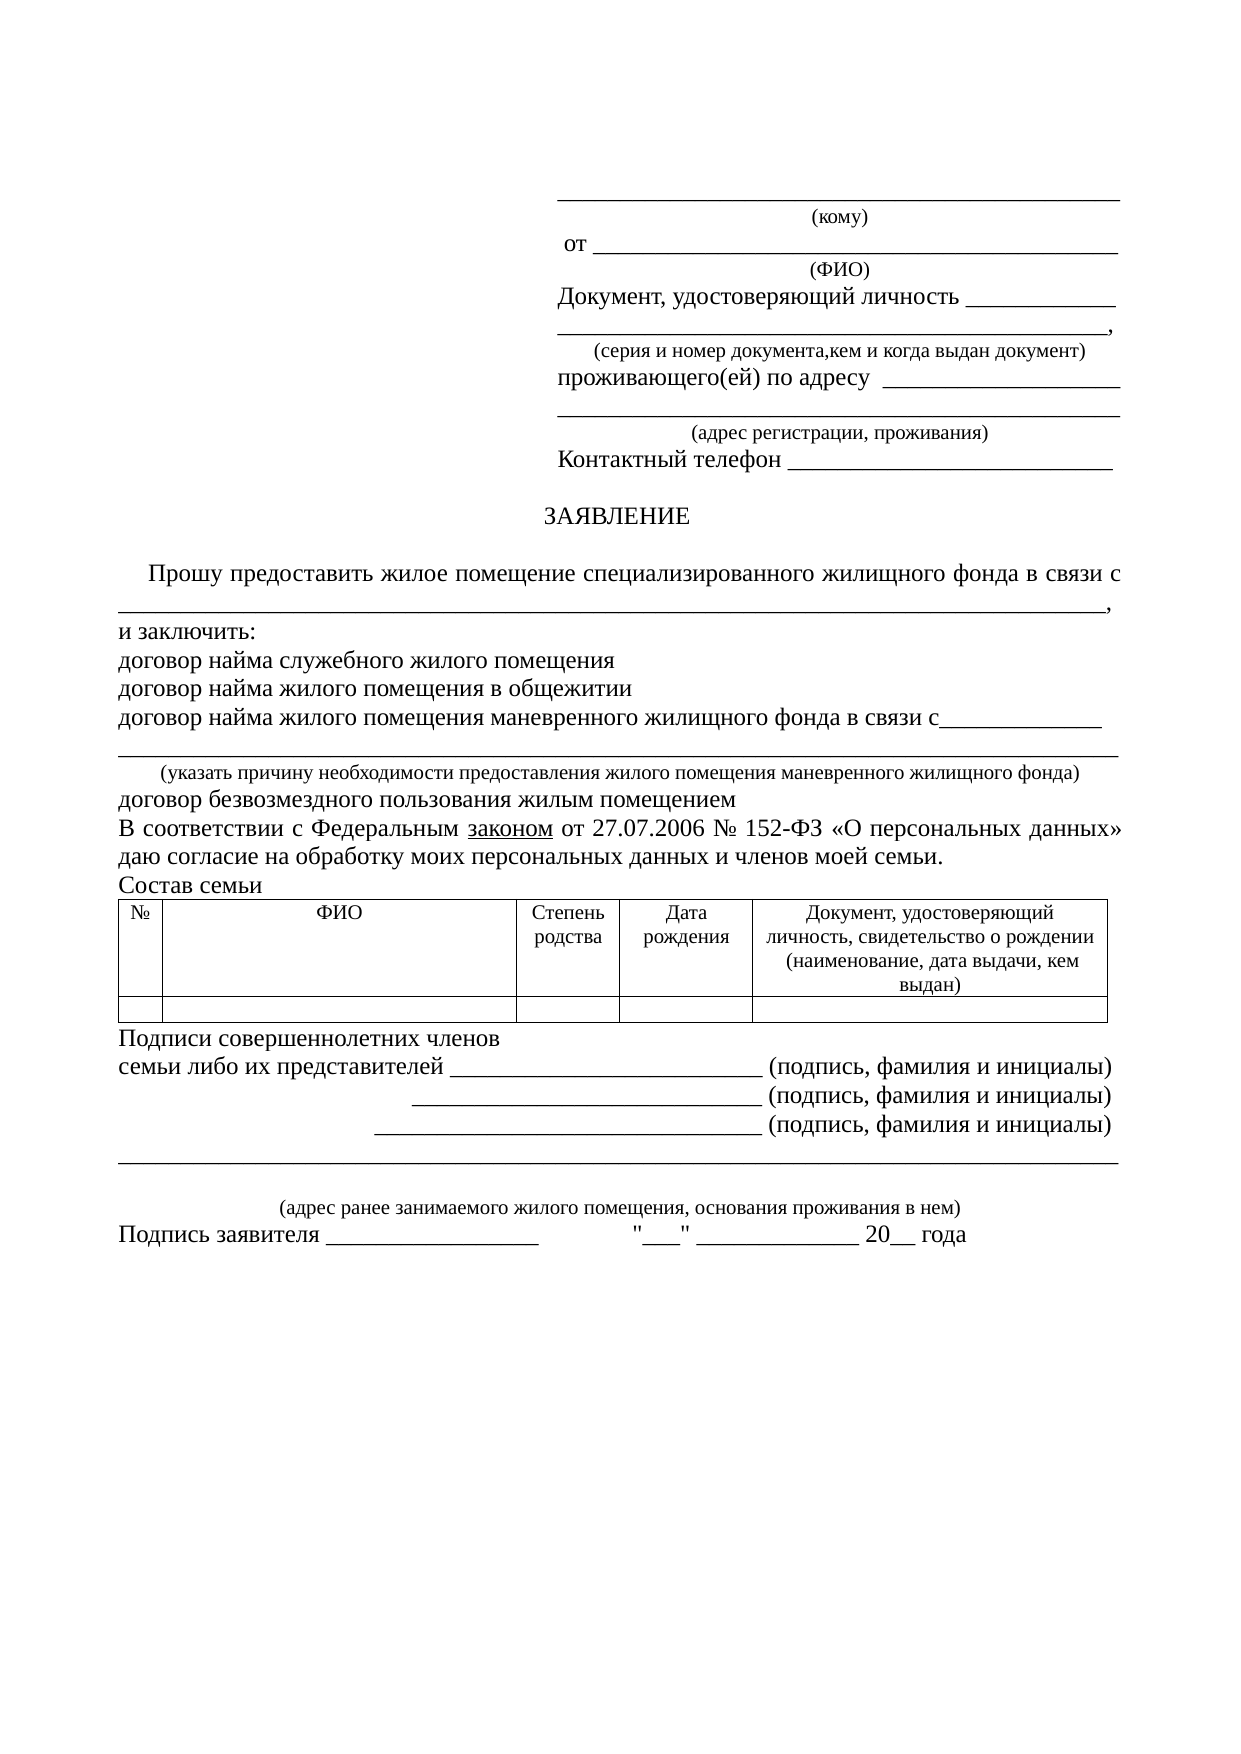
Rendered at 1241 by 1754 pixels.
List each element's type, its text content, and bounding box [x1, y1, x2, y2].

table_header Степень родства [517, 900, 619, 996]
table_header Дата рождения [620, 900, 752, 996]
text Подписи совершеннолетних членов [118, 1023, 1122, 1051]
text Прошу предоставить жилое помещение специализированного жилищного фонда в связи с _______________________________________________________________________________, [118, 558, 1122, 616]
table_cell [163, 997, 516, 1022]
text договор найма жилого помещения маневренного жилищного фонда в связи с_____________ [118, 702, 1122, 731]
text (кому) [557, 204, 1122, 228]
text _____________________________________________ [557, 175, 1122, 204]
text проживающего(ей) по адресу ___________________ [557, 362, 1122, 391]
table_cell [119, 997, 162, 1022]
text Подпись заявителя _________________ "___" _____________ 20__ года [118, 1219, 1122, 1248]
text договор найма служебного жилого помещения [118, 645, 1122, 673]
text (адрес ранее занимаемого жилого помещения, основания проживания в нем) [118, 1195, 1122, 1219]
text _____________________________________________ [557, 391, 1122, 420]
text ________________________________________________________________________________ [118, 1138, 1122, 1166]
text договор найма жилого помещения в общежитии [118, 673, 1122, 702]
table_cell [753, 997, 1107, 1022]
text Контактный телефон __________________________ [557, 444, 1122, 473]
table_header ФИО [163, 900, 516, 996]
table_cell [620, 997, 752, 1022]
text ____________________________ (подпись, фамилия и инициалы) [118, 1080, 1122, 1109]
text (ФИО) [557, 257, 1122, 281]
text семьи либо их представителей _________________________ (подпись, фамилия и инициалы) [118, 1051, 1122, 1080]
table_cell [517, 997, 619, 1022]
text (указать причину необходимости предоставления жилого помещения маневренного жилищного фонда) [118, 760, 1122, 784]
text ________________________________________________________________________________ [118, 731, 1122, 760]
text _______________________________ (подпись, фамилия и инициалы) [118, 1109, 1122, 1138]
text ЗАЯВЛЕНИЕ [118, 501, 1122, 530]
text Документ, удостоверяющий личность ____________ [557, 281, 1122, 309]
text Состав семьи [118, 870, 1122, 899]
text ____________________________________________, [557, 309, 1122, 338]
table_header Документ, удостоверяющий личность, свидетельство о рождении (наименование, дата выдачи, кем выдан) [753, 900, 1107, 996]
text В соответствии с Федеральным законом от 27.07.2006 № 152-ФЗ «О персональных данных» даю согласие на обработку моих персональных данных и членов моей семьи. [118, 813, 1122, 870]
text от __________________________________________ [557, 228, 1122, 257]
table_header № [119, 900, 162, 996]
text (серия и номер документа,кем и когда выдан документ) [557, 338, 1122, 362]
text (адрес регистрации, проживания) [557, 420, 1122, 444]
text договор безвозмездного пользования жилым помещением [118, 784, 1122, 813]
text и заключить: [118, 616, 1122, 645]
